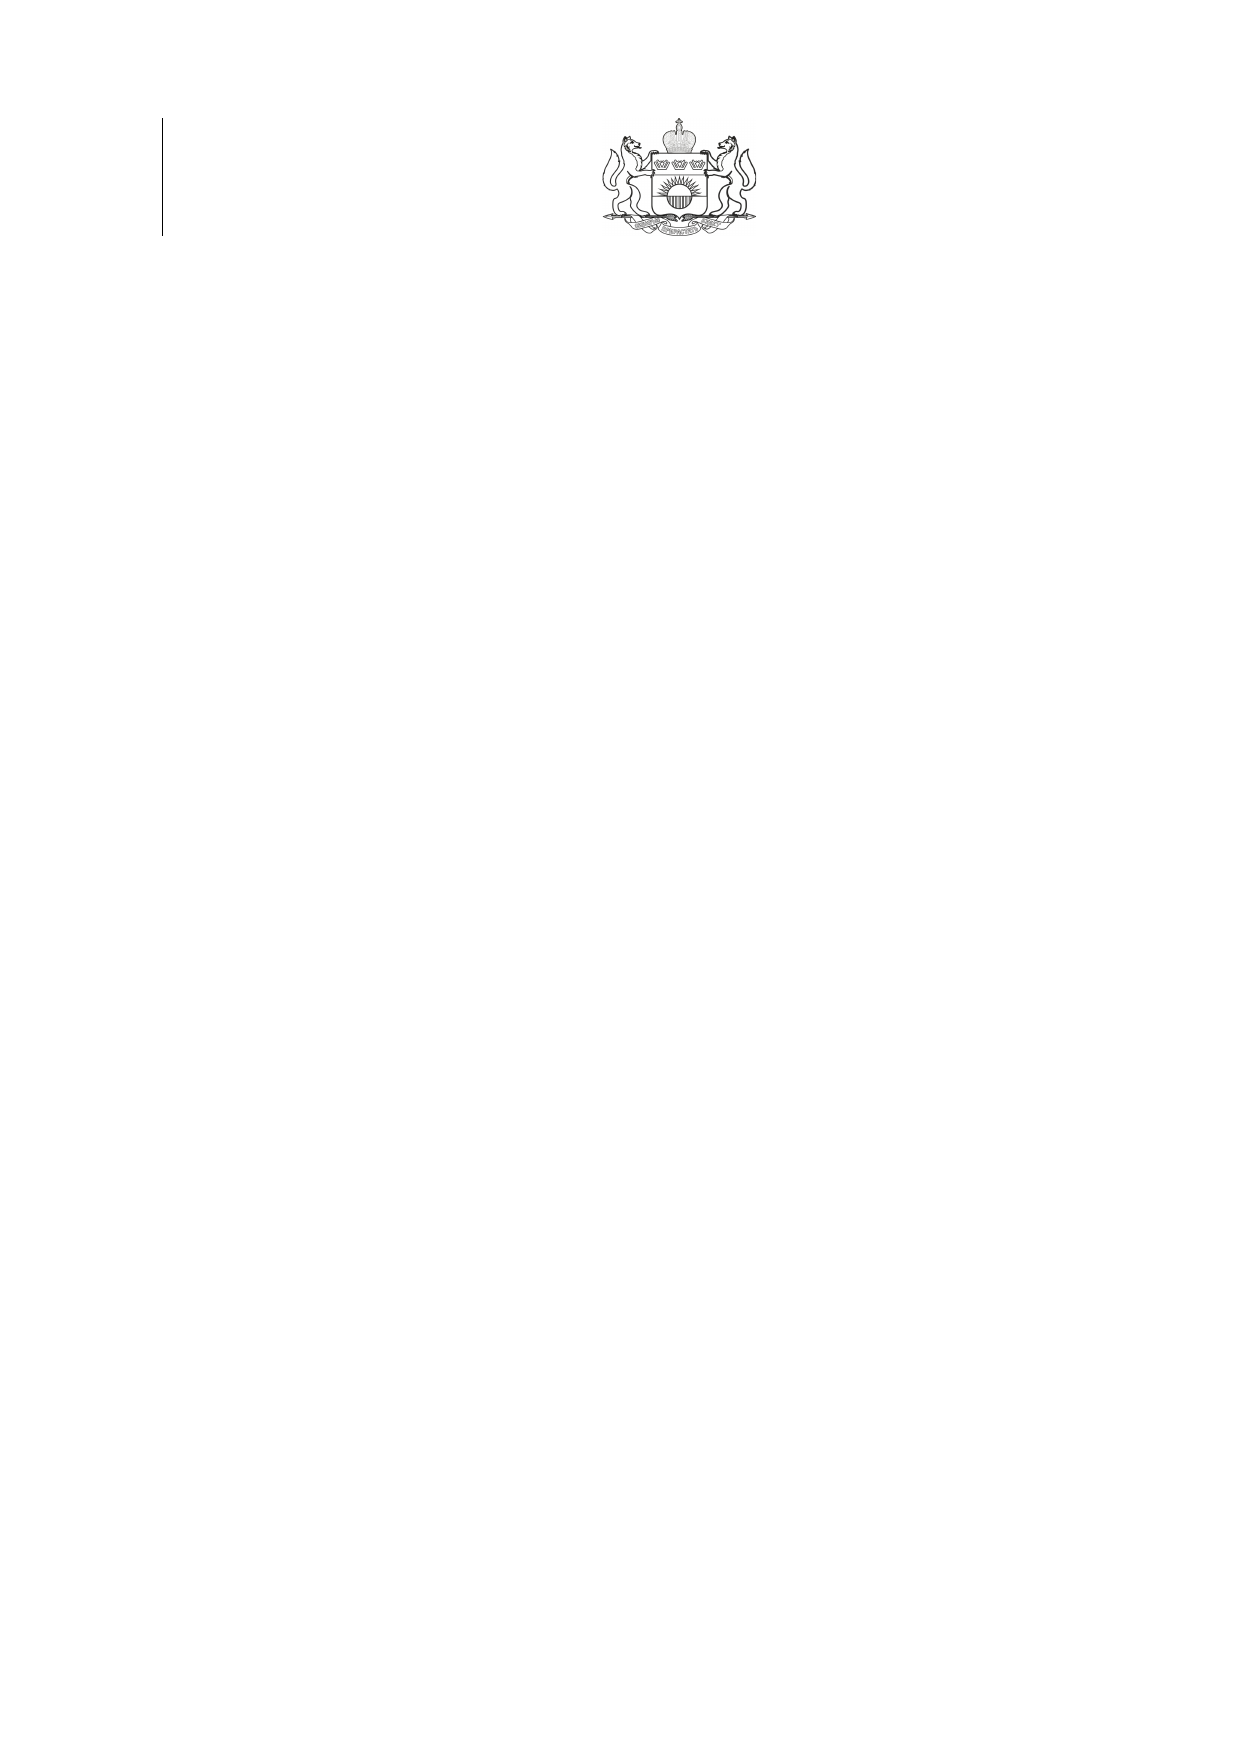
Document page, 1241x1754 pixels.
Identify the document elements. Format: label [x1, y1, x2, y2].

picture [602, 118, 757, 236]
